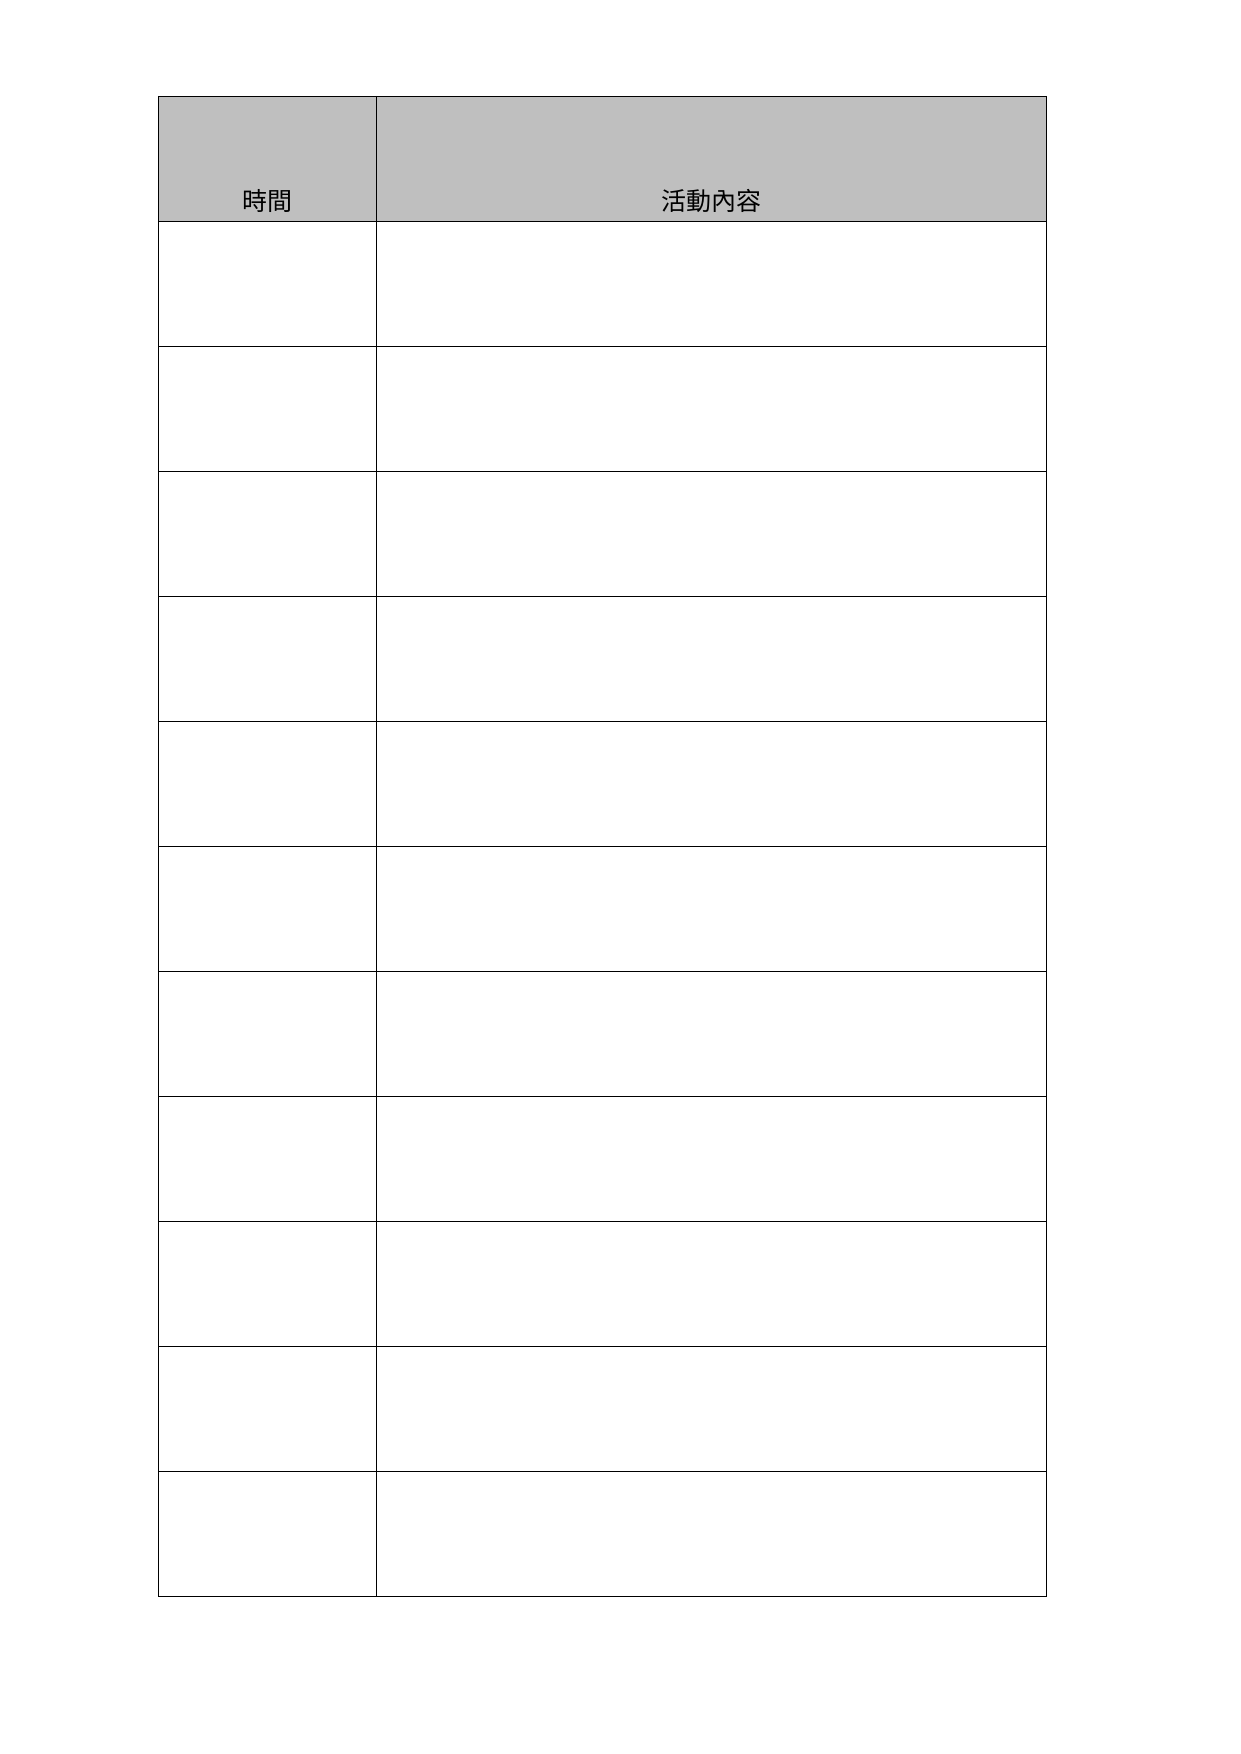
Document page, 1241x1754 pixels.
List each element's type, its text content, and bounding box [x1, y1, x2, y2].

table_cell [377, 1472, 1046, 1596]
table_cell [377, 472, 1046, 596]
table_cell [159, 1097, 376, 1221]
table_cell [377, 1222, 1046, 1346]
table_cell [159, 1472, 376, 1596]
table_cell [377, 347, 1046, 471]
table_cell 時間 [159, 97, 376, 221]
table_cell [159, 972, 376, 1096]
table_cell [377, 722, 1046, 846]
table_cell [159, 472, 376, 596]
table_cell [377, 222, 1046, 346]
table_cell [377, 597, 1046, 721]
table_cell [377, 1097, 1046, 1221]
table_cell [159, 597, 376, 721]
table_cell [159, 847, 376, 971]
table_cell [159, 1347, 376, 1471]
table_cell [159, 347, 376, 471]
table_cell [377, 847, 1046, 971]
table_cell [377, 1347, 1046, 1471]
table_cell [159, 1222, 376, 1346]
table_cell [159, 722, 376, 846]
table_cell [377, 972, 1046, 1096]
table_cell [159, 222, 376, 346]
table_cell 活動內容 [377, 97, 1046, 221]
